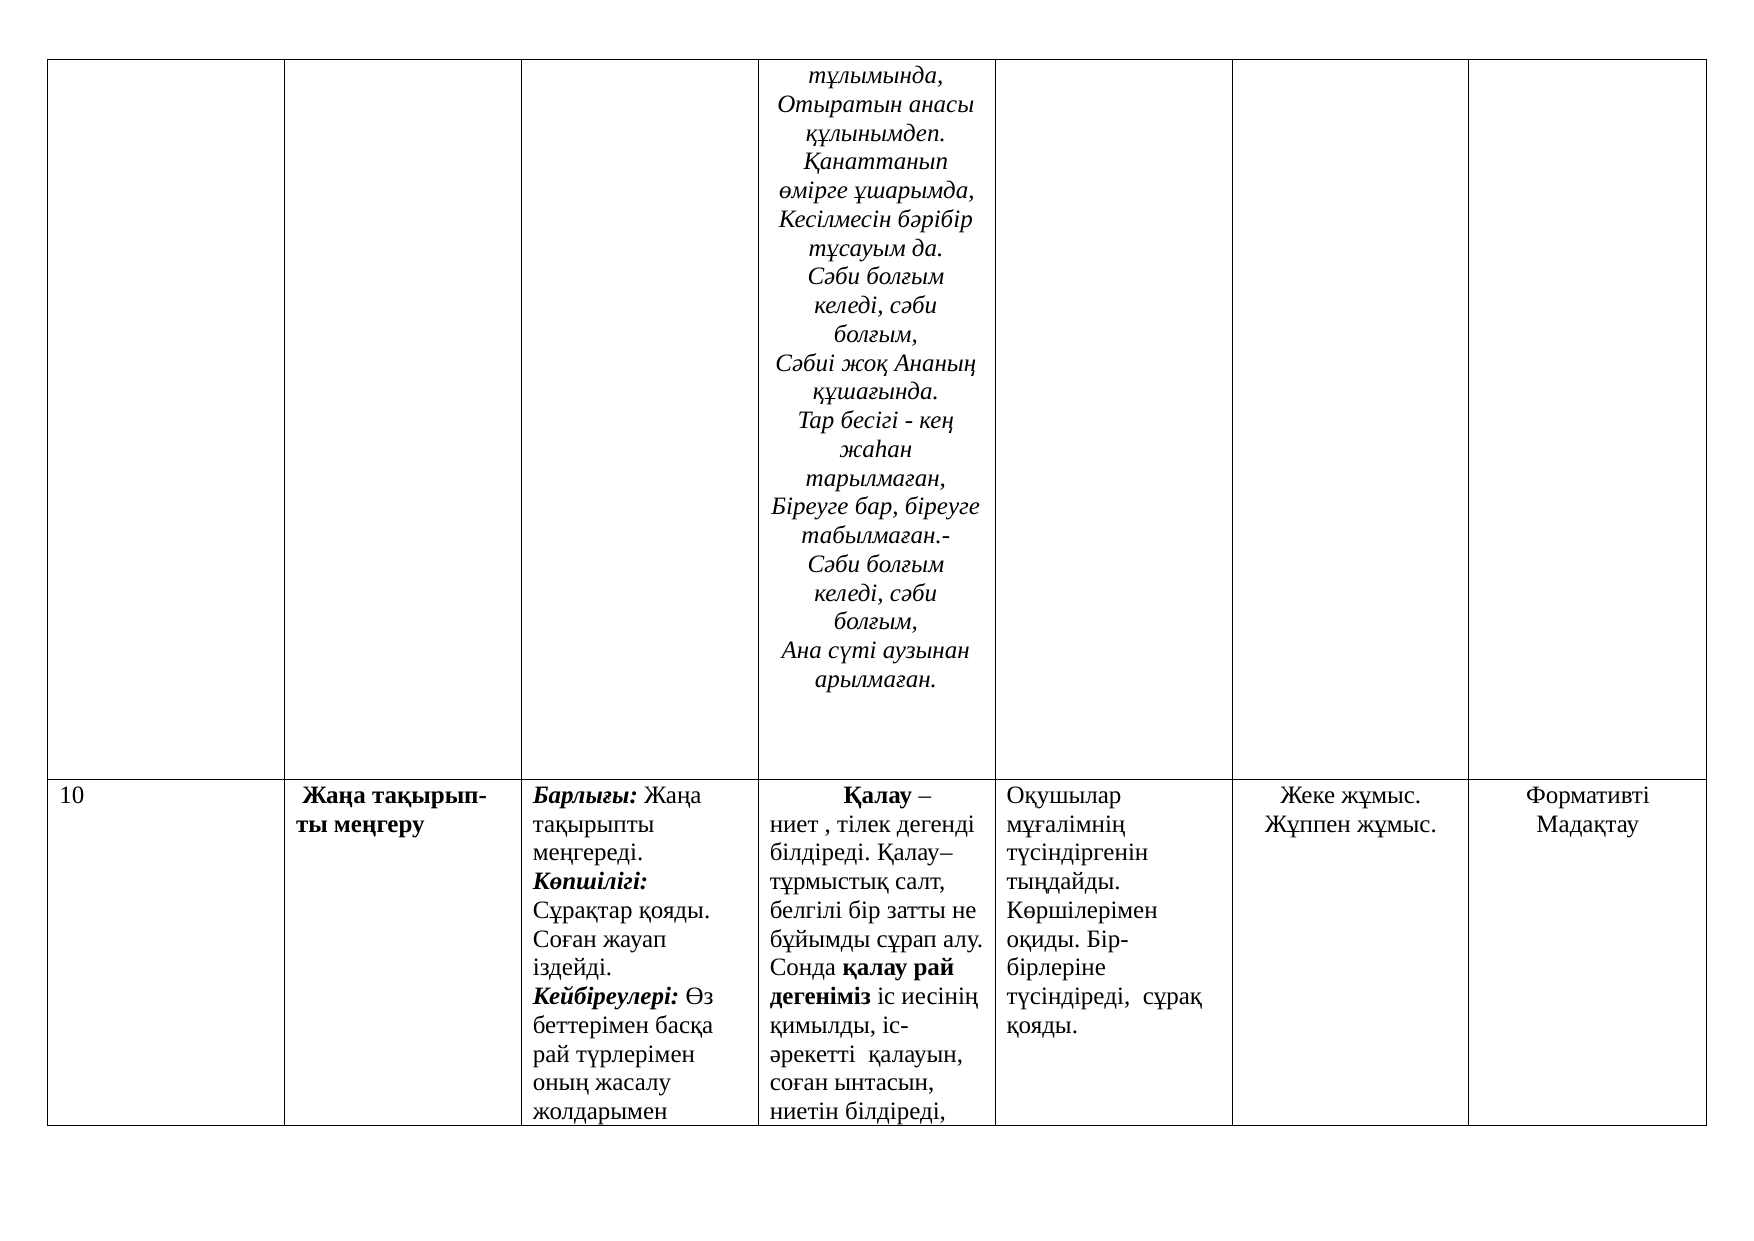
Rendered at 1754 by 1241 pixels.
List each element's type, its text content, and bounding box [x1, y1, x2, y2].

table_cell [522, 60, 758, 779]
table_cell [285, 60, 521, 779]
table_cell [48, 60, 284, 779]
table_cell [1469, 60, 1706, 779]
table_cell Жеке жұмыс. Жұппен жұмыс. [1233, 780, 1468, 1125]
table_cell тұлымында, Отыратын анасы құлынымдеп. Қанаттанып өмірге ұшарымда, Кесілмесін бәрібір тұсауым да. Сәби болғым келеді, сәби болғым, Сәбиі жоқ Ананың құшағында. Tap бесігі - кең жаһан тарылмаған, Біреуге бар, біреуге табылмаған.- Сәби болғым келеді, сәби болғым, Ана сүті аузынан арылмаған. [759, 60, 995, 779]
table_cell 10 [48, 780, 284, 1125]
table_cell [1233, 60, 1468, 779]
table_cell Қалау – ниет , тілек дегенді білдіреді. Қалау– тұрмыстық салт, белгілі бір затты не бұйымды сұрап алу. Сонда қалау рай дегеніміз іс иесінің қимылды, іс- әрекетті қалауын, соған ынтасын, ниетін білдіреді, [759, 780, 995, 1125]
table_cell Жаңа тақырып-ты меңгеру [285, 780, 521, 1125]
table_cell Оқушылар мұғалімнің түсіндіргенін тыңдайды. Көршілерімен оқиды. Бір-бірлеріне түсіндіреді, сұрақ қояды. [996, 780, 1232, 1125]
table_cell [996, 60, 1232, 779]
table_cell Барлығы: Жаңа тақырыпты меңгереді. Көпшілігі: Сұрақтар қояды. Соған жауап іздейді. Кейбіреулері: Өз беттерімен басқа рай түрлерімен оның жасалу жолдарымен [522, 780, 758, 1125]
table_cell Формативті Мадақтау [1469, 780, 1706, 1125]
